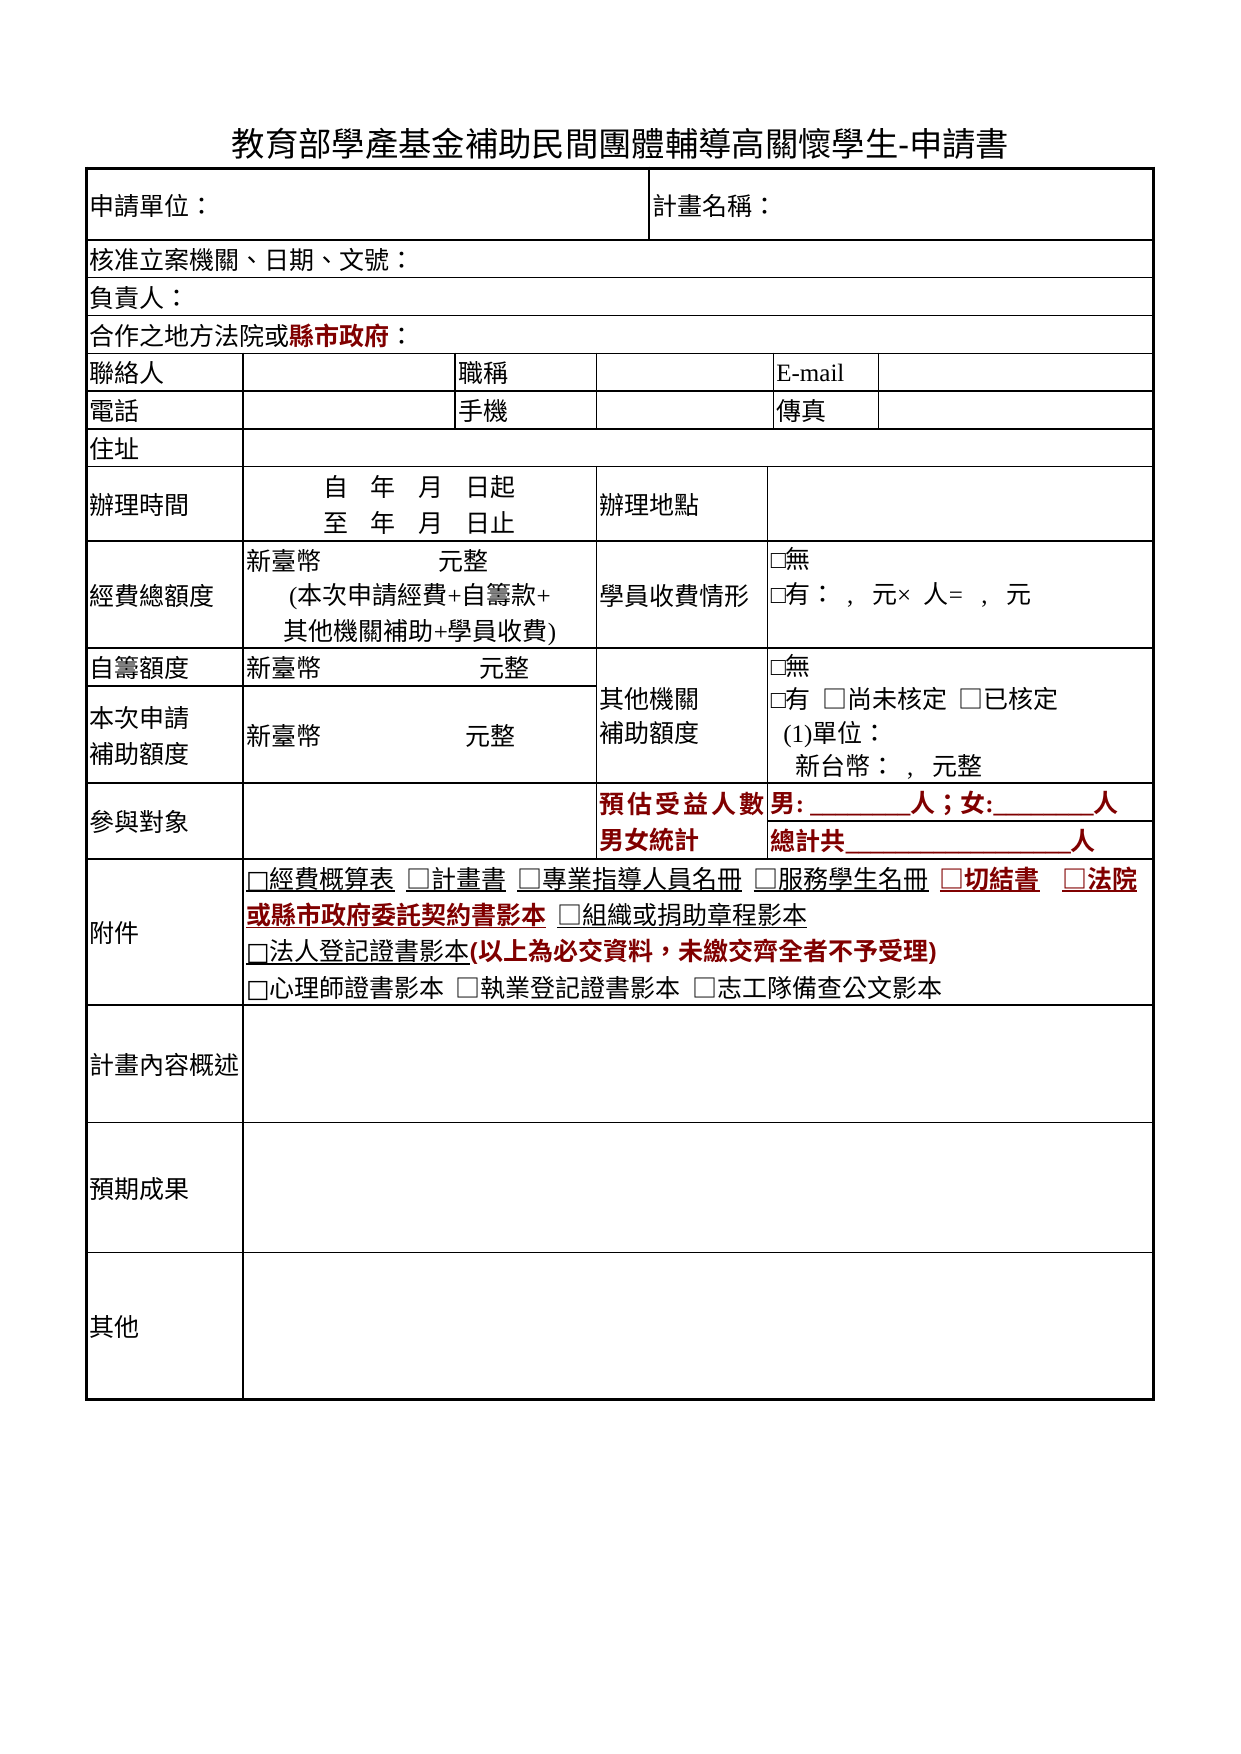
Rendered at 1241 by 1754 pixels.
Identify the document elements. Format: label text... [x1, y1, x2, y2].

table_header 申請單位： [88, 170, 648, 239]
table_cell 自 年 月 日起 至 年 月 日止 [244, 467, 596, 540]
table_cell [244, 784, 596, 858]
table_cell 學員收費情形 [597, 542, 767, 647]
table_cell 新臺幣 元整 (本次申請經費+自籌款+ 其他機關補助+學員收費) [244, 542, 596, 647]
table_cell 聯絡人 [88, 354, 242, 390]
table_cell 新臺幣 元整 [244, 649, 596, 685]
table_cell [244, 354, 454, 390]
table_cell □無 □有 □尚未核定 □已核定 (1)單位： 新台幣： , 元整 [768, 649, 1152, 782]
table_cell 職稱 [456, 354, 596, 390]
table_cell 辦理地點 [597, 467, 767, 540]
table_cell 經費總額度 [88, 542, 242, 647]
table_cell 住址 [88, 430, 242, 466]
table_cell 附件 [88, 860, 242, 1004]
table_cell E-mail [774, 354, 878, 390]
table_cell 負責人： [88, 278, 1152, 314]
table_cell [244, 1123, 1152, 1252]
table_cell [879, 354, 1152, 390]
table_cell □經費概算表 □計畫書 □專業指導人員名冊 □服務學生名冊 □切結書 □法院或縣市政府委託契約書影本 □組織或捐助章程影本 □法人登記證書影本(以上為必交資料，未繳交齊全者不予受理) □心理師證書影本 □執業登記證書影本 □志工隊備查公文影本 [244, 860, 1152, 1004]
table_cell 預估受益人數男女統計 [597, 784, 767, 858]
table_cell 傳真 [774, 392, 878, 428]
table_cell 辦理時間 [88, 467, 242, 540]
table_cell [597, 392, 773, 428]
table_cell 自籌額度 [88, 649, 242, 685]
table_cell 核准立案機關、日期、文號： [88, 241, 1152, 277]
table_cell 總計共__________________人 [768, 822, 1152, 858]
table_cell [244, 392, 454, 428]
table_cell [768, 467, 1152, 540]
table_cell 男: ________人；女:________人 [768, 784, 1152, 820]
table_cell 計畫內容概述 [88, 1006, 242, 1121]
table_cell [597, 354, 773, 390]
table_cell 手機 [456, 392, 596, 428]
table_cell 合作之地方法院或縣市政府： [88, 316, 1152, 352]
table_header 計畫名稱： [650, 170, 1152, 239]
table_cell [879, 392, 1152, 428]
table_cell [244, 430, 1152, 466]
table_cell 預期成果 [88, 1123, 242, 1252]
table_cell 其他 [88, 1253, 242, 1397]
table_cell [244, 1006, 1152, 1121]
table_cell 本次申請 補助額度 [88, 687, 242, 782]
table_cell [244, 1253, 1152, 1397]
text 教育部學產基金補助民間團體輔導高關懷學生-申請書 [118, 118, 1122, 167]
table_cell 新臺幣 元整 [244, 687, 596, 782]
table_cell 其他機關 補助額度 [597, 649, 767, 782]
table_cell 電話 [88, 392, 242, 428]
table_cell 參與對象 [88, 784, 242, 858]
table_cell □無 □有： , 元× 人= , 元 [768, 542, 1152, 647]
